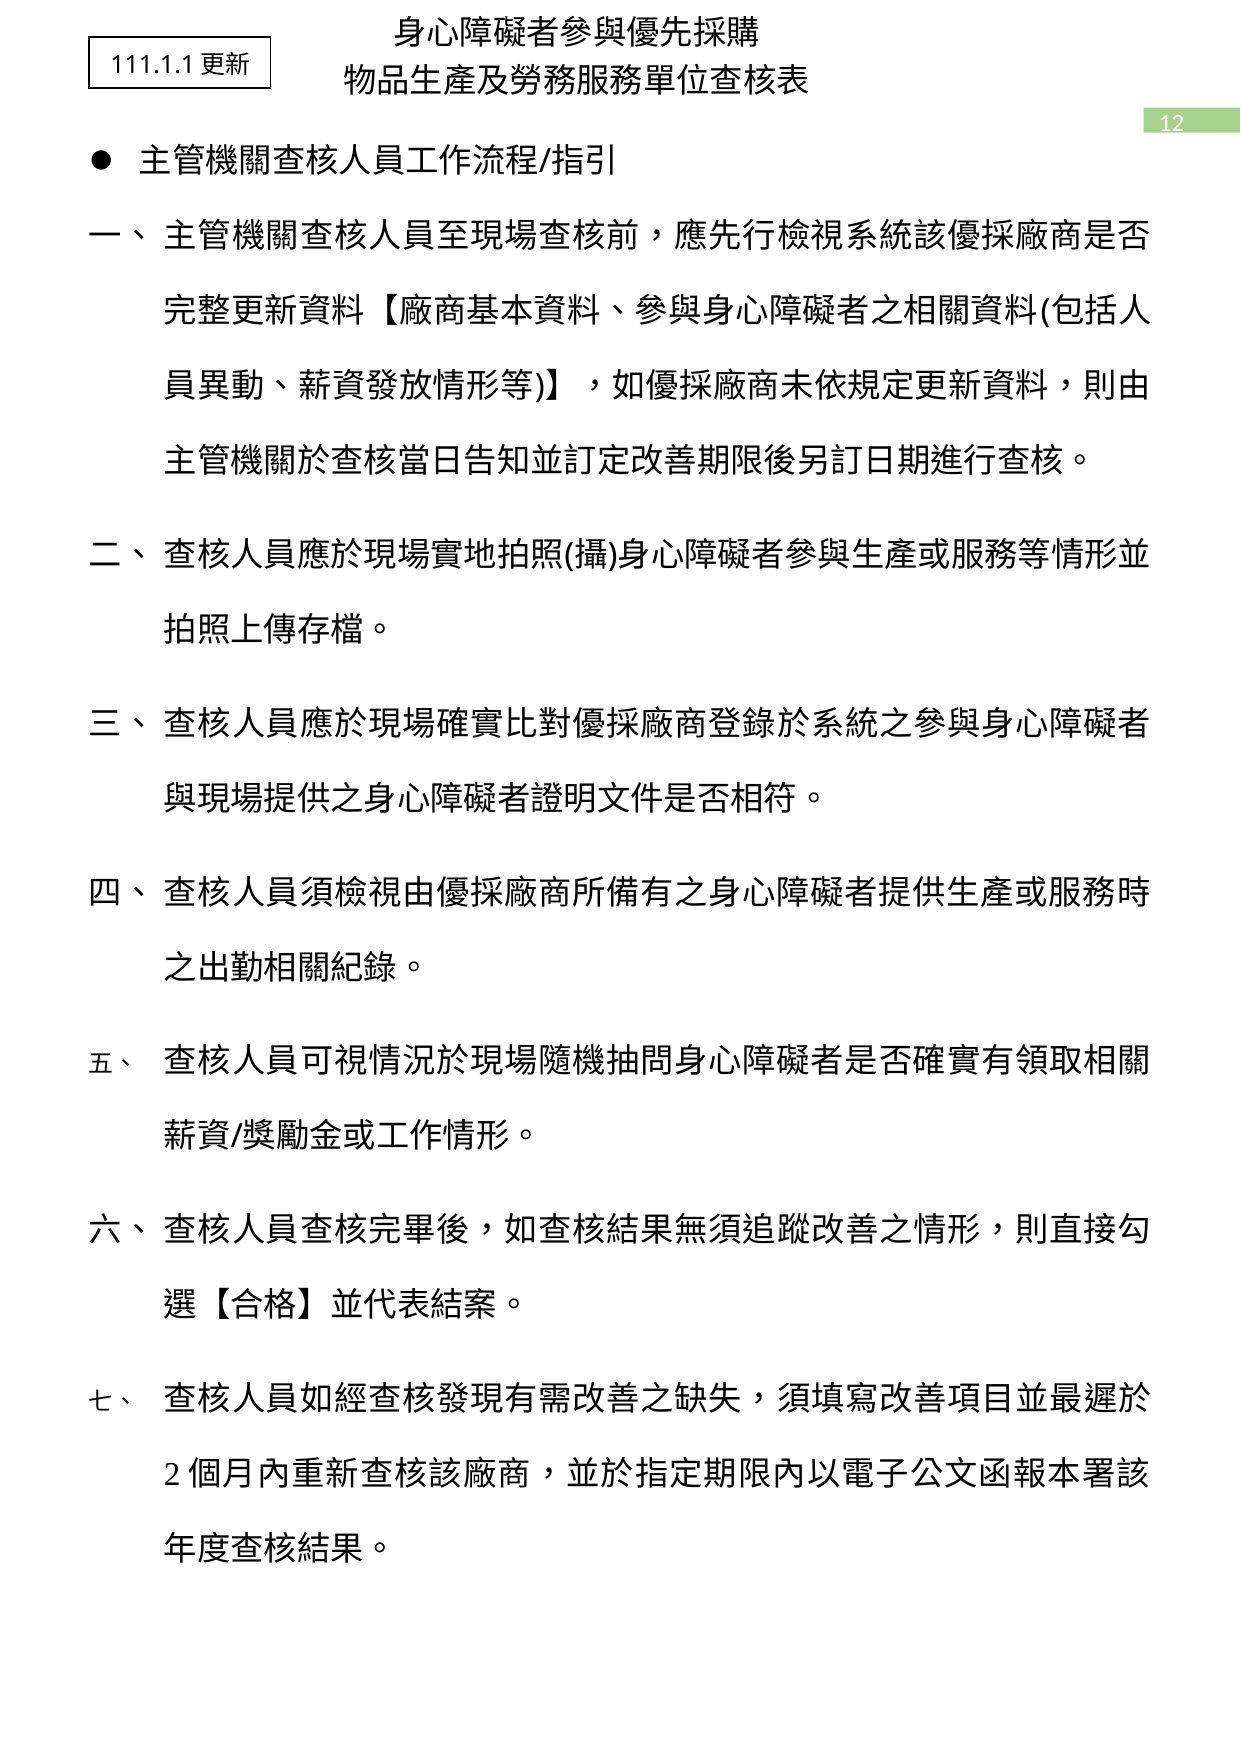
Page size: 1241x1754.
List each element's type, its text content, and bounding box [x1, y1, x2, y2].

list 查核人員可視情況於現場隨機抽問身心障礙者是否確實有領取相關薪資/獎勵金或工作情形。 [89, 1021, 1152, 1171]
list 查核人員須檢視由優採廠商所備有之身心障礙者提供生產或服務時之出勤相關紀錄。 [89, 852, 1152, 1002]
list 主管機關查核人員至現場查核前，應先行檢視系統該優採廠商是否完整更新資料【廠商基本資料、參與身心障礙者之相關資料(包括人員異動、薪資發放情形等)】，如優採廠商未依規定更新資料，則由主管機關於查核當日告知並訂定改善期限後另訂日期進行查核。 [89, 196, 1152, 496]
list 查核人員如經查核發現有需改善之缺失，須填寫改善項目並最遲於2個月內重新查核該廠商，並於指定期限內以電子公文函報本署該年度查核結果。 [89, 1358, 1152, 1583]
list 查核人員應於現場確實比對優採廠商登錄於系統之參與身心障礙者與現場提供之身心障礙者證明文件是否相符。 [89, 683, 1152, 833]
list 主管機關查核人員工作流程/指引 [89, 121, 1152, 196]
list 查核人員查核完畢後，如查核結果無須追蹤改善之情形，則直接勾選【合格】並代表結案。 [89, 1190, 1152, 1340]
list 查核人員應於現場實地拍照(攝)身心障礙者參與生產或服務等情形並拍照上傳存檔。 [89, 515, 1152, 665]
